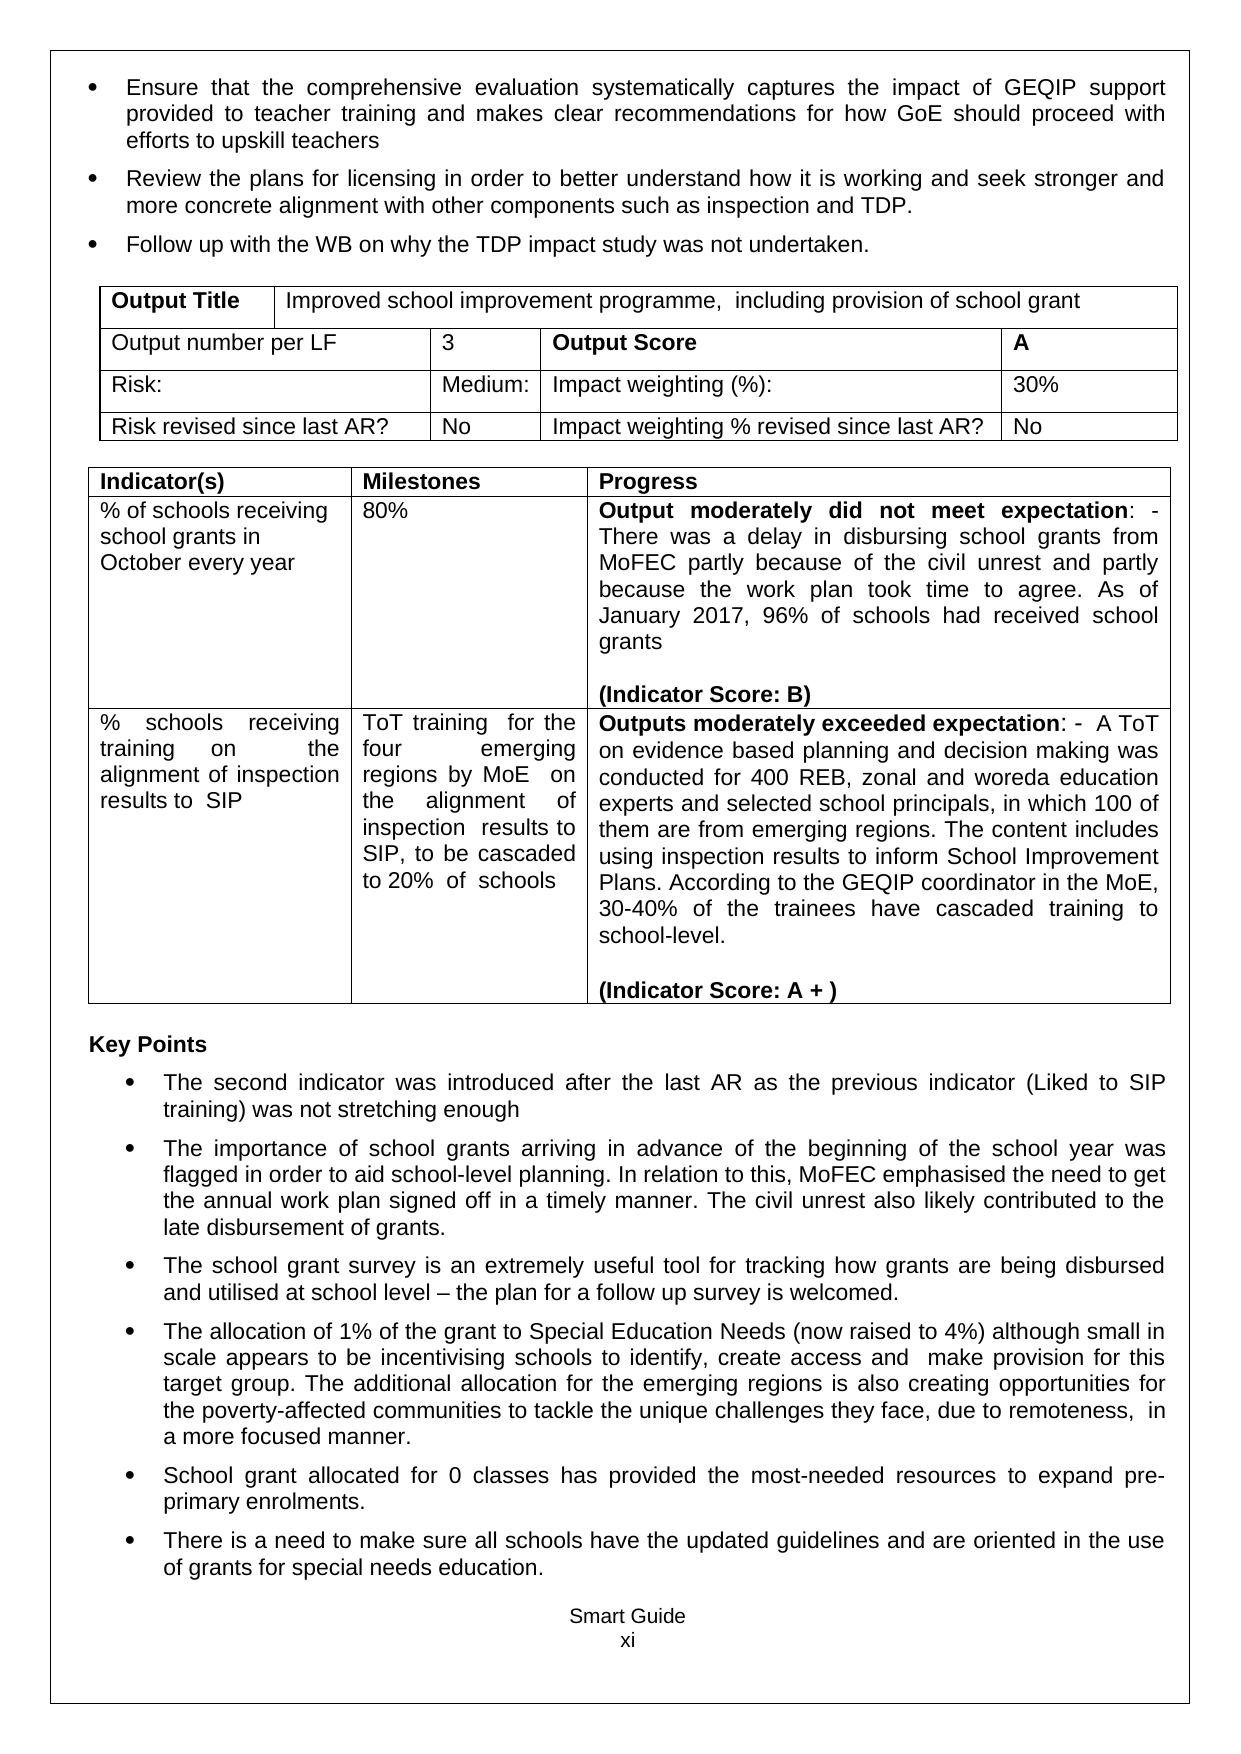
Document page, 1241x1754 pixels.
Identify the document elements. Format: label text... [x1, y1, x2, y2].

list The school grant survey is an extremely useful tool for tracking how grants are being disbursed and utilised at school level – the plan for a follow up survey is welcomed. [126, 1252, 1167, 1305]
table_cell Output Score [541, 329, 1001, 370]
table_cell % of schools receiving school grants in October every year [89, 497, 351, 707]
list Ensure that the comprehensive evaluation systematically captures the impact of GEQIP support provided to teacher training and makes clear recommendations for how GoE should proceed with efforts to upskill teachers [89, 74, 1167, 153]
table_cell 80% [352, 497, 587, 707]
list Follow up with the WB on why the TDP impact study was not undertaken. [89, 231, 1167, 257]
list Review the plans for licensing in order to better understand how it is working and seek stronger and more concrete alignment with other components such as inspection and TDP. [89, 165, 1167, 218]
list There is a need to make sure all schools have the updated guidelines and are oriented in the use of grants for special needs education. [126, 1527, 1167, 1580]
text Key Points [89, 1031, 1167, 1057]
table_header Indicator(s) [89, 468, 351, 496]
table_cell A [1002, 329, 1177, 370]
table_cell Impact weighting % revised since last AR? [541, 413, 1001, 440]
table_cell No [1002, 413, 1177, 440]
table_header Milestones [352, 468, 587, 496]
table_cell Outputs moderately exceeded expectation: - A ToT on evidence based planning and decision making was conducted for 400 REB, zonal and woreda education experts and selected school principals, in which 100 of them are from emerging regions. The content includes using inspection results to inform School Improvement Plans. According to the GEQIP coordinator in the MoE, 30-40% of the trainees have cascaded training to school-level. (Indicator Score: A + ) [588, 709, 1170, 1003]
table_cell Medium: [431, 371, 540, 412]
table_cell Risk revised since last AR? [101, 413, 430, 440]
table_cell Output number per LF [101, 329, 430, 370]
table_cell Output moderately did not meet expectation: - There was a delay in disbursing school grants from MoFEC partly because of the civil unrest and partly because the work plan took time to agree. As of January 2017, 96% of schools had received school grants (Indicator Score: B) [588, 497, 1170, 707]
table_cell ToT training for the four emerging regions by MoE on the alignment of inspection results to SIP, to be cascaded to 20% of schools [352, 709, 587, 1003]
table_header Improved school improvement programme, including provision of school grant [275, 287, 1177, 328]
list The allocation of 1% of the grant to Special Education Needs (now raised to 4%) although small in scale appears to be incentivising schools to identify, create access and make provision for this target group. The additional allocation for the emerging regions is also creating opportunities for the poverty-affected communities to tackle the unique challenges they face, due to remoteness, in a more focused manner. [126, 1318, 1167, 1449]
table_cell 3 [431, 329, 540, 370]
list School grant allocated for 0 classes has provided the most-needed resources to expand pre-primary enrolments. [126, 1462, 1167, 1515]
list The second indicator was introduced after the last AR as the previous indicator (Liked to SIP training) was not stretching enough [126, 1069, 1167, 1122]
table_cell % schools receiving training on the alignment of inspection results to SIP [89, 709, 351, 1003]
table_header Output Title [101, 287, 274, 328]
table_cell Risk: [101, 371, 430, 412]
table_header Progress [588, 468, 1170, 496]
table_cell No [431, 413, 540, 440]
table_cell Impact weighting (%): [541, 371, 1001, 412]
table_cell 30% [1002, 371, 1177, 412]
list The importance of school grants arriving in advance of the beginning of the school year was flagged in order to aid school-level planning. In relation to this, MoFEC emphasised the need to get the annual work plan signed off in a timely manner. The civil unrest also likely contributed to the late disbursement of grants. [126, 1134, 1167, 1240]
